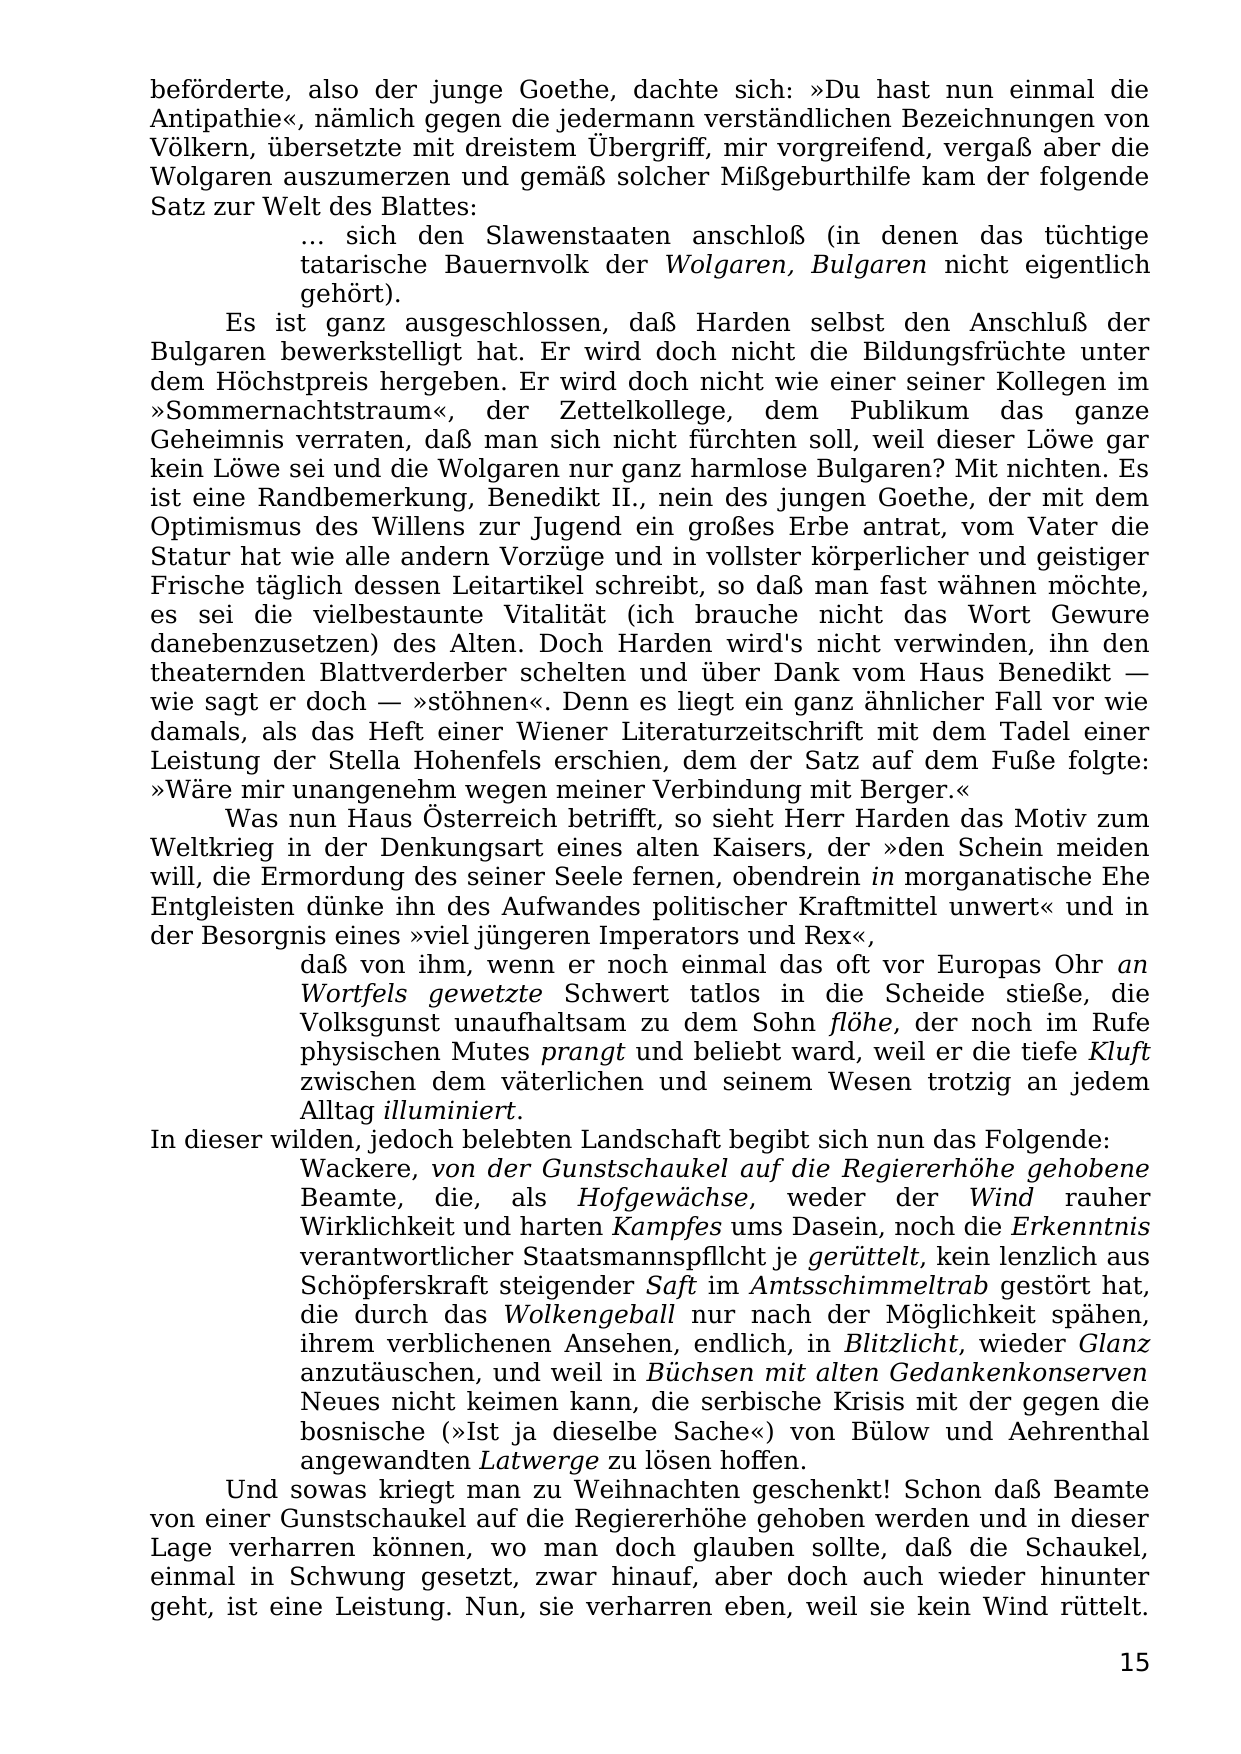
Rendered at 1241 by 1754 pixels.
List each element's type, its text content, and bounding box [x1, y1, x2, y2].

text Was nun Haus Österreich betrifft, so sieht Herr Harden das Motiv zum Weltkrieg in der Denkungsart eines alten Kaisers, der »den Schein meiden will, die Ermordung des seiner Seele fernen, obendrein in morganatische Ehe Entgleisten dünke ihn des Aufwandes politischer Kraftmittel unwert« und in der Besorgnis eines »viel jüngeren Imperators und Rex«, [150, 804, 1151, 950]
text Es ist ganz ausgeschlossen, daß Harden selbst den Anschluß der Bulgaren bewerkstelligt hat. Er wird doch nicht die Bildungsfrüchte unter dem Höchstpreis hergeben. Er wird doch nicht wie einer seiner Kollegen im »Sommernachtstraum«, der Zettelkollege, dem Publikum das ganze Geheimnis verraten, daß man sich nicht fürchten soll, weil dieser Löwe gar kein Löwe sei und die Wolgaren nur ganz harmlose Bulgaren? Mit nichten. Es ist eine Randbemerkung, Benedikt II., nein des jungen Goethe, der mit dem Optimismus des Willens zur Jugend ein großes Erbe antrat, vom Vater die Statur hat wie alle andern Vorzüge und in vollster körperlicher und geistiger Frische täglich dessen Leitartikel schreibt, so daß man fast wähnen möchte, es sei die vielbestaunte Vitalität (ich brauche nicht das Wort Gewure danebenzusetzen) des Alten. Doch Harden wird's nicht verwinden, ihn den theaternden Blattverderber schelten und über Dank vom Haus Benedikt — wie sagt er doch — »stöhnen«. Denn es liegt ein ganz ähnlicher Fall vor wie damals, als das Heft einer Wiener Literaturzeitschrift mit dem Tadel einer Leistung der Stella Hohenfels erschien, dem der Satz auf dem Fuße folgte: »Wäre mir unangenehm wegen meiner Verbindung mit Berger.« [150, 308, 1151, 804]
text beför­derte, also der junge Goethe, dachte sich: »Du hast nun einmal die Antipathie«, nämlich gegen die jedermann verständlichen Bezeichnungen von Völkern, übersetzte mit dreistem Übergriff, mir vorgreifend, vergaß aber die Wolgaren auszumerzen und gemäß solcher Mißgeburthilfe kam der folgende Satz zur Welt des Blattes: [150, 75, 1151, 221]
text Wackere, von der Gunstschaukel auf die Regiererhöhe gehobene Beamte, die, als Hofgewächse, weder der Wind rauher Wirklichkeit und harten Kampfes ums Dasein, noch die Erkenntnis verantwortlicher Staatsmannspfllcht je gerüttelt, kein lenzlich aus Schöpferskraft steigender Saft im Amtsschimmeltrab gestört hat, die durch das Wolkengeball nur nach der Möglichkeit spähen, ihrem verblichenen Ansehen, endlich, in Blitzlicht, wieder Glanz anzutäuschen, und weil in Büchsen mit alten Gedankenkonserven Neues nicht keimen kann, die serbische Krisis mit der gegen die bosnische (»Ist ja dieselbe Sache«) von Bülow und Aehrenthal angewandten Latwerge zu lösen hoffen. [300, 1154, 1151, 1475]
text … sich den Slawenstaaten anschloß (in denen das tüchtige tatarische Bauernvolk der Wolgaren, Bulgaren nicht eigentlich gehört). [300, 221, 1151, 308]
text Und sowas kriegt man zu Weihnachten geschenkt! Schon daß Beamte von einer Gunstschaukel auf die Regiererhöhe gehoben werden und in dieser Lage verharren können, wo man doch glauben sollte, daß die Schaukel, einmal in Schwung gesetzt, zwar hinauf, aber doch auch wieder hinunter geht, ist eine Leistung. Nun, sie verharren eben, weil sie kein Wind rüttelt. [150, 1475, 1151, 1621]
text daß von ihm, wenn er noch einmal das oft vor Europas Ohr an Wortfels gewetzte Schwert tatlos in die Scheide stieße, die Volksgunst unaufhaltsam zu dem Sohn flöhe, der noch im Rufe physischen Mutes prangt und beliebt ward, weil er die tiefe Kluft zwischen dem väterlichen und seinem Wesen trotzig an jedem Alltag illuminiert. [300, 950, 1151, 1125]
text In dieser wilden, jedoch belebten Landschaft begibt sich nun das Folgende: [150, 1125, 1151, 1154]
